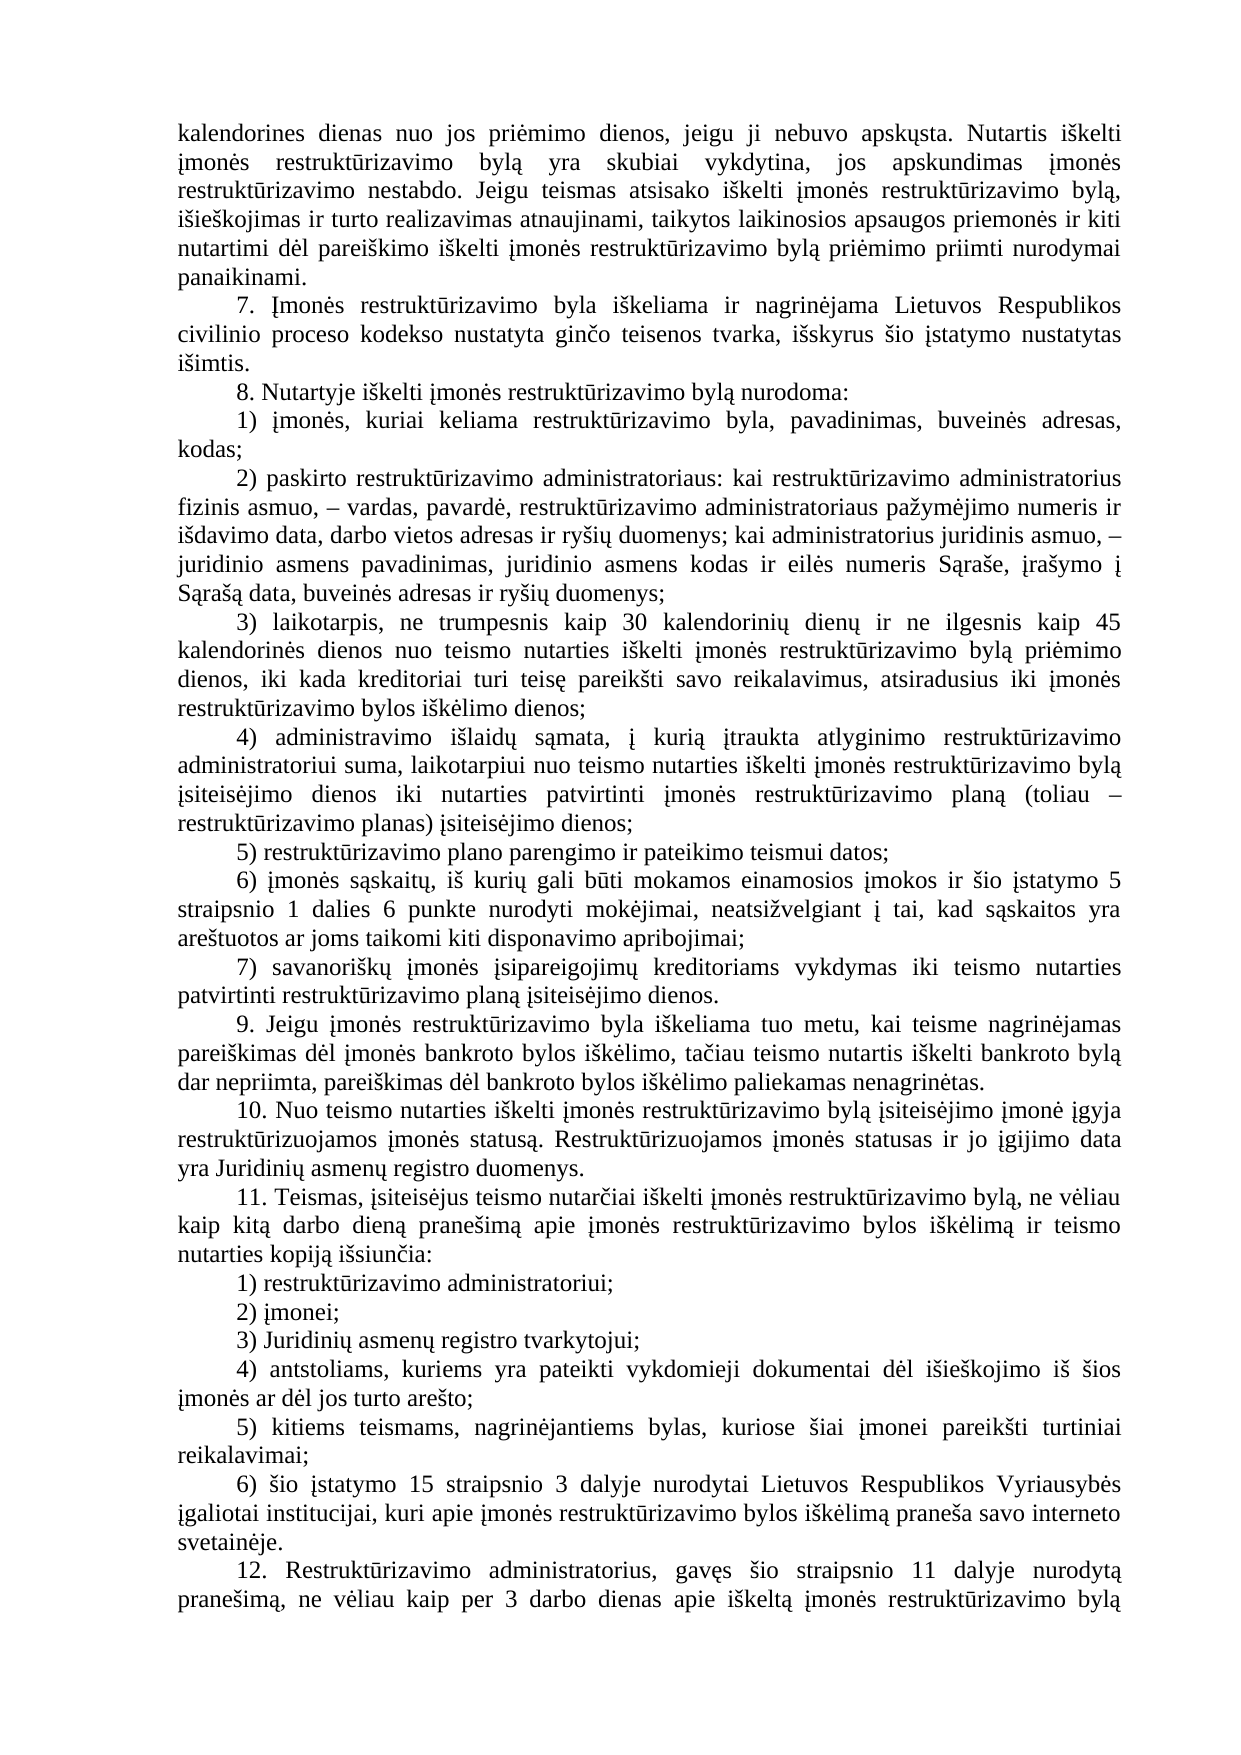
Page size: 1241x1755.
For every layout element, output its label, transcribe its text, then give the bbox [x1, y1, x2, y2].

text 3) laikotarpis, ne trumpesnis kaip 30 kalendorinių dienų ir ne ilgesnis kaip 45 kalendorinės dienos nuo teismo nutarties iškelti įmonės restruktūrizavimo bylą priėmimo dienos, iki kada kreditoriai turi teisę pareikšti savo reikalavimus, atsiradusius iki įmonės restruktūrizavimo bylos iškėlimo dienos; [177, 607, 1122, 722]
text 11. Teismas, įsiteisėjus teismo nutarčiai iškelti įmonės restruktūrizavimo bylą, ne vėliau kaip kitą darbo dieną pranešimą apie įmonės restruktūrizavimo bylos iškėlimą ir teismo nutarties kopiją išsiunčia: [177, 1182, 1122, 1268]
text 12. Restruktūrizavimo administratorius, gavęs šio straipsnio 11 dalyje nurodytą pranešimą, ne vėliau kaip per 3 darbo dienas apie iškeltą įmonės restruktūrizavimo bylą [177, 1556, 1122, 1613]
text 7) savanoriškų įmonės įsipareigojimų kreditoriams vykdymas iki teismo nutarties patvirtinti restruktūrizavimo planą įsiteisėjimo dienos. [177, 952, 1122, 1009]
text 3) Juridinių asmenų registro tvarkytojui; [177, 1326, 1122, 1354]
text 4) antstoliams, kuriems yra pateikti vykdomieji dokumentai dėl išieškojimo iš šios įmonės ar dėl jos turto arešto; [177, 1354, 1122, 1412]
text 1) restruktūrizavimo administratoriui; [177, 1268, 1122, 1297]
text 6) įmonės sąskaitų, iš kurių gali būti mokamos einamosios įmokos ir šio įstatymo 5 straipsnio 1 dalies 6 punkte nurodyti mokėjimai, neatsižvelgiant į tai, kad sąskaitos yra areštuotos ar joms taikomi kiti disponavimo apribojimai; [177, 866, 1122, 952]
text 5) restruktūrizavimo plano parengimo ir pateikimo teismui datos; [177, 837, 1122, 866]
text 9. Jeigu įmonės restruktūrizavimo byla iškeliama tuo metu, kai teisme nagrinėjamas pareiškimas dėl įmonės bankroto bylos iškėlimo, tačiau teismo nutartis iškelti bankroto bylą dar nepriimta, pareiškimas dėl bankroto bylos iškėlimo paliekamas nenagrinėtas. [177, 1009, 1122, 1096]
text 7. Įmonės restruktūrizavimo byla iškeliama ir nagrinėjama Lietuvos Respublikos civilinio proceso kodekso nustatyta ginčo teisenos tvarka, išskyrus šio įstatymo nustatytas išimtis. [177, 291, 1122, 377]
text 5) kitiems teismams, nagrinėjantiems bylas, kuriose šiai įmonei pareikšti turtiniai reikalavimai; [177, 1412, 1122, 1469]
text 10. Nuo teismo nutarties iškelti įmonės restruktūrizavimo bylą įsiteisėjimo įmonė įgyja restruktūrizuojamos įmonės statusą. Restruktūrizuojamos įmonės statusas ir jo įgijimo data yra Juridinių asmenų registro duomenys. [177, 1096, 1122, 1182]
text 4) administravimo išlaidų sąmata, į kurią įtraukta atlyginimo restruktūrizavimo administratoriui suma, laikotarpiui nuo teismo nutarties iškelti įmonės restruktūrizavimo bylą įsiteisėjimo dienos iki nutarties patvirtinti įmonės restruktūrizavimo planą (toliau – restruktūrizavimo planas) įsiteisėjimo dienos; [177, 722, 1122, 837]
text kalendorines dienas nuo jos priėmimo dienos, jeigu ji nebuvo apskųsta. Nutartis iškelti įmonės restruktūrizavimo bylą yra skubiai vykdytina, jos apskundimas įmonės restruktūrizavimo nestabdo. Jeigu teismas atsisako iškelti įmonės restruktūrizavimo bylą, išieškojimas ir turto realizavimas atnaujinami, taikytos laikinosios apsaugos priemonės ir kiti nutartimi dėl pareiškimo iškelti įmonės restruktūrizavimo bylą priėmimo priimti nurodymai panaikinami. [177, 118, 1122, 291]
text 2) įmonei; [177, 1297, 1122, 1326]
text 6) šio įstatymo 15 straipsnio 3 dalyje nurodytai Lietuvos Respublikos Vyriausybės įgaliotai institucijai, kuri apie įmonės restruktūrizavimo bylos iškėlimą praneša savo interneto svetainėje. [177, 1469, 1122, 1556]
text 8. Nutartyje iškelti įmonės restruktūrizavimo bylą nurodoma: [177, 377, 1122, 406]
text 1) įmonės, kuriai keliama restruktūrizavimo byla, pavadinimas, buveinės adresas, kodas; [177, 406, 1122, 463]
text 2) paskirto restruktūrizavimo administratoriaus: kai restruktūrizavimo administratorius fizinis asmuo, – vardas, pavardė, restruktūrizavimo administratoriaus pažymėjimo numeris ir išdavimo data, darbo vietos adresas ir ryšių duomenys; kai administratorius juridinis asmuo, – juridinio asmens pavadinimas, juridinio asmens kodas ir eilės numeris Sąraše, įrašymo į Sąrašą data, buveinės adresas ir ryšių duomenys; [177, 463, 1122, 607]
